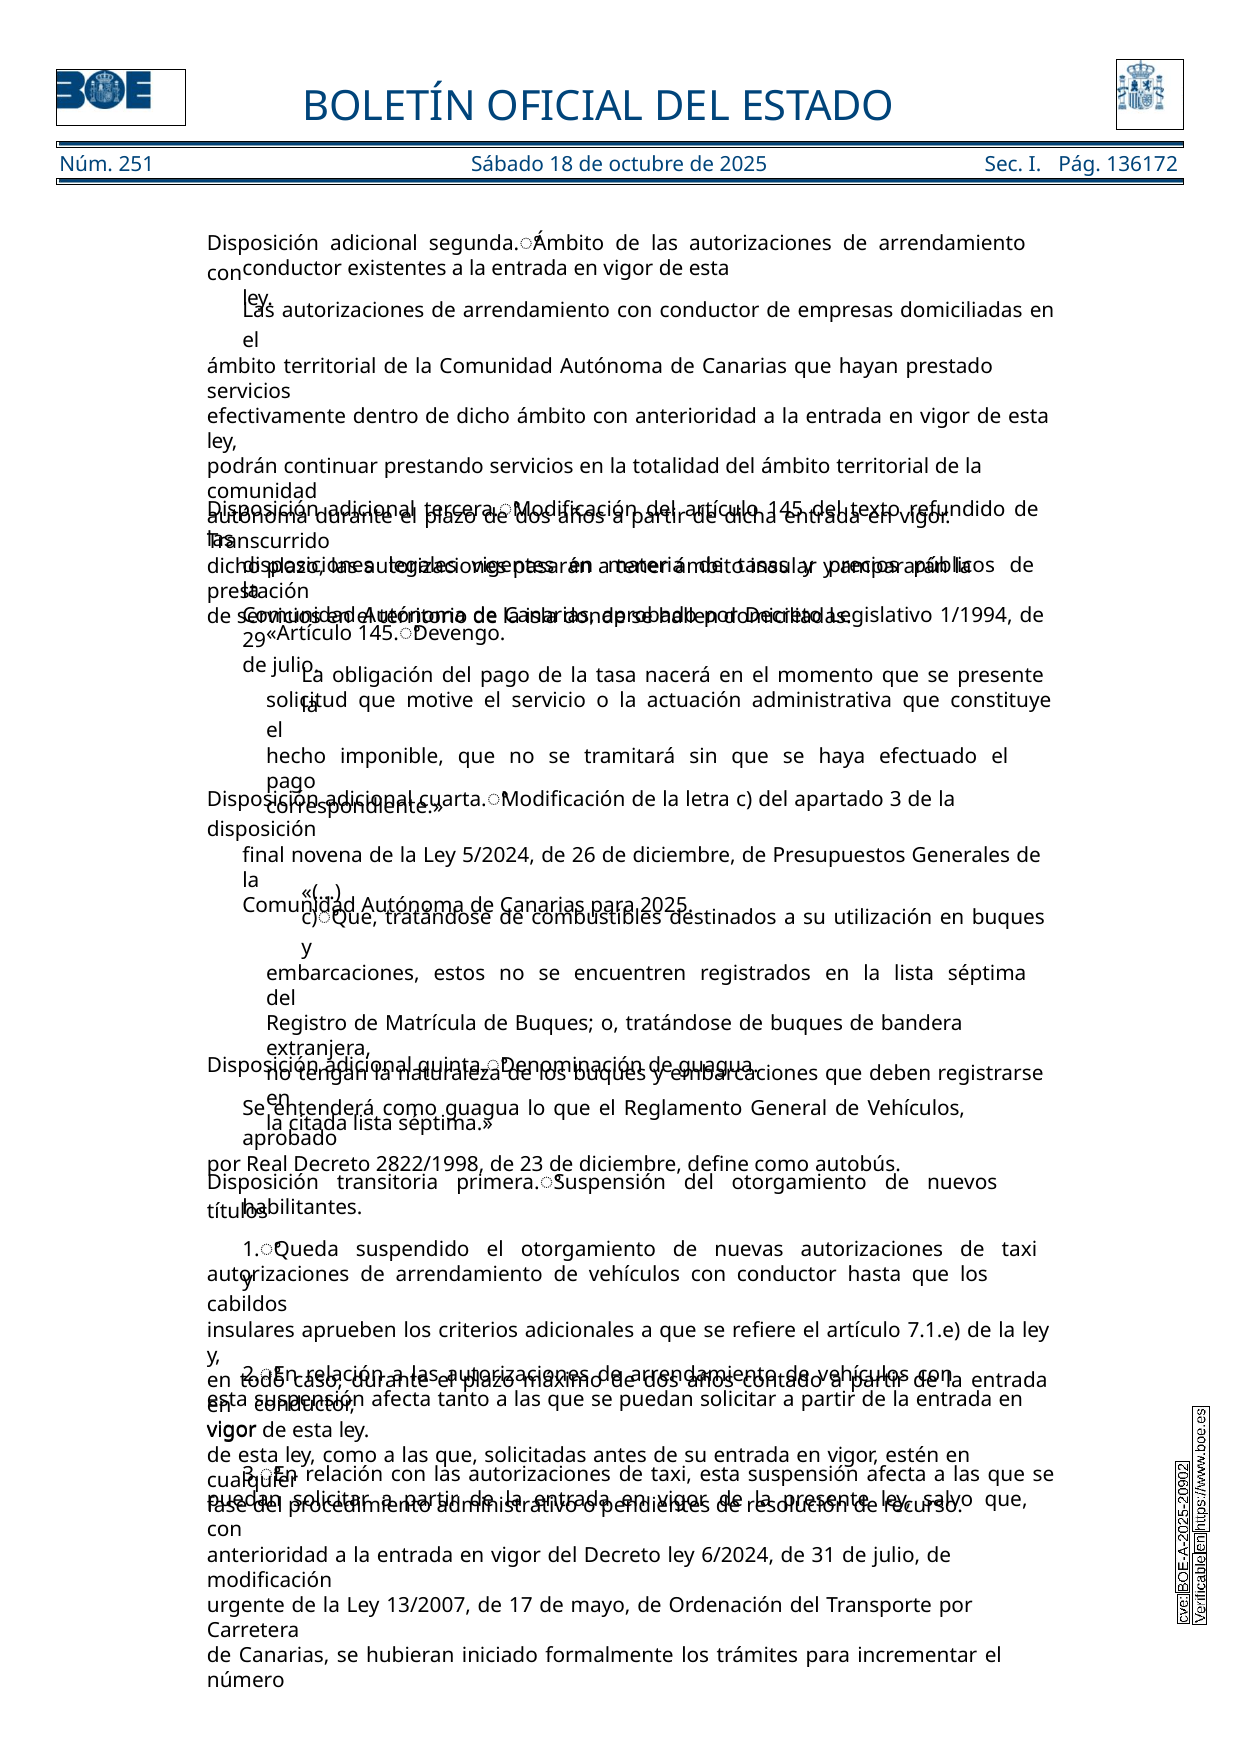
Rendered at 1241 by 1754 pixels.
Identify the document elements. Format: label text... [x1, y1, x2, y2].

text autorizaciones de arrendamiento de vehículos con conductor hasta que los cabildos [207, 1258, 1058, 1318]
text ámbito territorial de la Comunidad Autónoma de Canarias que hayan prestado servicios [207, 354, 1058, 404]
text Disposición adicional segunda.ꢀÁmbito de las autorizaciones de arrendamiento con [207, 226, 1058, 286]
picture [57, 70, 185, 125]
text Se entenderá como guagua lo que el Reglamento General de Vehículos, aprobado [242, 1092, 1058, 1151]
picture [1178, 1595, 1189, 1623]
text Las autorizaciones de arrendamiento con conductor de empresas domiciliadas en el [242, 294, 1058, 354]
text disposiciones legales vigentes en materia de tasas y precios públicos de la [242, 552, 1058, 602]
picture [1195, 1534, 1206, 1552]
picture [1193, 1554, 1206, 1624]
text Registro de Matrícula de Buques; o, tratándose de buques de bandera extranjera, [266, 1010, 1058, 1060]
text BOLETÍN OFICIAL DEL ESTADO [302, 72, 965, 132]
text Disposición transitoria primera.ꢀSuspensión del otorgamiento de nuevos títulos [207, 1165, 1058, 1225]
text conductor existentes a la entrada en vigor de esta ley. [242, 251, 765, 294]
text de julio. [242, 652, 1058, 677]
text Disposición adicional quinta.ꢀDenominación de guagua. [207, 1049, 758, 1079]
text «Artículo 145.ꢀDevengo. [266, 616, 529, 646]
text por Real Decreto 2822/1998, de 23 de diciembre, define como autobús. [207, 1151, 1058, 1165]
picture [57, 142, 1183, 147]
text Sábado 18 de octubre de 2025 [471, 147, 794, 177]
text esta suspensión afecta tanto a las que se puedan solicitar a partir de la entrada en vigor [207, 1383, 1058, 1443]
text final novena de la Ley 5/2024, de 26 de diciembre, de Presupuestos Generales de la [242, 842, 1058, 892]
picture [57, 179, 1183, 184]
text La obligación del pago de la tasa nacerá en el momento que se presente la [301, 659, 1058, 684]
text Comunidad Autónoma de Canarias para 2025. [242, 892, 301, 917]
text puedan solicitar a partir de la entrada en vigor de la presente ley, salvo que, con [207, 1483, 1058, 1543]
text c)ꢀQue, tratándose de combustibles destinados a su utilización en buques y [301, 901, 1058, 960]
text Disposición adicional tercera.ꢀModificación del artículo 145 del texto refundido de las [207, 493, 1058, 552]
picture [1193, 1407, 1209, 1531]
picture [1117, 60, 1183, 129]
text Sec. I. Pág. 136172 [984, 147, 1206, 177]
text solicitud que motive el servicio o la actuación administrativa que constituye el [266, 684, 1058, 744]
text Núm. 251 [59, 147, 177, 177]
text de esta ley, como a las que, solicitadas antes de su entrada en vigor, estén en cualquier [207, 1443, 1058, 1483]
text Comunidad Autónoma de Canarias, aprobado por Decreto Legislativo 1/1994, de 29 [242, 602, 1058, 652]
text hecho imponible, que no se tramitará sin que se haya efectuado el pago [266, 744, 1058, 783]
text habilitantes. [242, 1190, 378, 1220]
text podrán continuar prestando servicios en la totalidad del ámbito territorial de la comunidad [207, 454, 1058, 493]
text anterioridad a la entrada en vigor del Decreto ley 6/2024, de 31 de julio, de modificación [207, 1543, 1058, 1593]
text efectivamente dentro de dicho ámbito con anterioridad a la entrada en vigor de esta ley, [207, 404, 1058, 454]
text Disposición adicional cuarta.ꢀModificación de la letra c) del apartado 3 de la disposición [207, 783, 1058, 842]
text 3 [242, 1458, 254, 1483]
text 2 [242, 1358, 254, 1383]
text de Canarias, se hubieran iniciado formalmente los trámites para incrementar el número [207, 1643, 1058, 1693]
text embarcaciones, estos no se encuentren registrados en la lista séptima del [266, 960, 1058, 1010]
text no tengan la naturaleza de los buques y embarcaciones que deben registrarse en [266, 1060, 1058, 1092]
text .ꢀEn relación a las autorizaciones de arrendamiento de vehículos con conductor, [254, 1358, 1058, 1383]
text 1.ꢀQueda suspendido el otorgamiento de nuevas autorizaciones de taxi y [242, 1233, 1058, 1258]
text .ꢀEn relación con las autorizaciones de taxi, esta suspensión afecta a las que se [254, 1458, 1058, 1483]
text Comunidad Autónoma de Canarias para 2025. [372, 892, 1058, 901]
text «(…) [301, 876, 372, 901]
text urgente de la Ley 13/2007, de 17 de mayo, de Ordenación del Transporte por Carretera [207, 1593, 1058, 1643]
picture [1176, 1462, 1189, 1592]
text insulares aprueben los criterios adicionales a que se refiere el artículo 7.1.e) de la ley y, [207, 1318, 1058, 1368]
